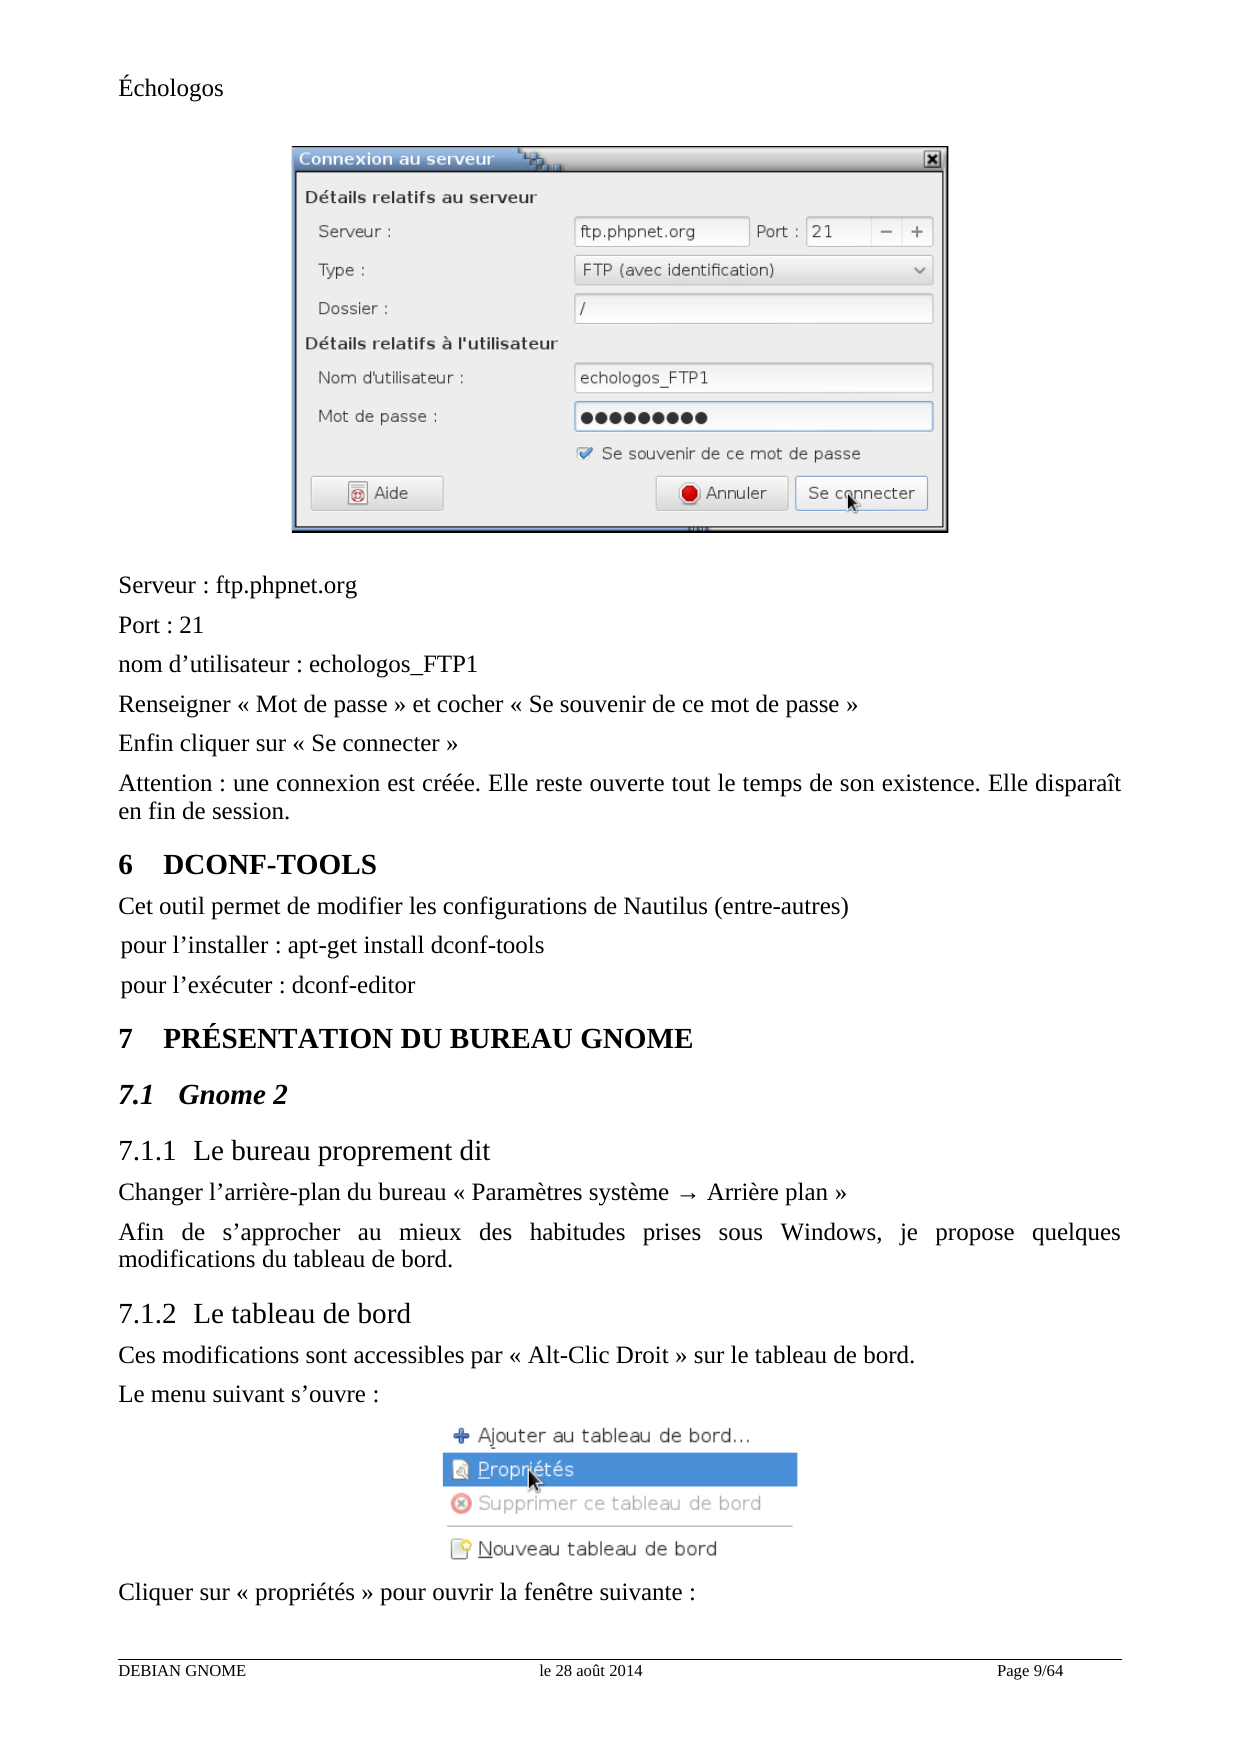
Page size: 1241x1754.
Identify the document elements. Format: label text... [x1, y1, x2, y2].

text Cliquer sur « propriétés » pour ouvrir la fenêtre suivante : [118, 1578, 1122, 1605]
text Renseigner « Mot de passe » et cocher « Se souvenir de ce mot de passe » [118, 690, 1122, 718]
picture [291, 146, 949, 533]
text Enfin cliquer sur « Se connecter » [118, 729, 1122, 757]
text Changer l’arrière-plan du bureau « Paramètres système → Arrière plan » [118, 1178, 1122, 1206]
subtitle Présentation du bureau Gnome [118, 1022, 1122, 1055]
picture [442, 1420, 798, 1566]
subtitle Le tableau de bord [118, 1297, 1122, 1329]
text Attention : une connexion est créée. Elle reste ouverte tout le temps de son existence. Elle disparaît en fin de session. [118, 769, 1122, 824]
text nom d’utilisateur : echologos_FTP1 [118, 651, 1122, 678]
text Serveur : ftp.phpnet.org [118, 572, 1122, 599]
text Port : 21 [118, 611, 1122, 639]
subtitle Gnome 2 [118, 1078, 1122, 1111]
subtitle Le bureau proprement dit [118, 1134, 1122, 1167]
text Le menu suivant s’ouvre : [118, 1381, 1122, 1408]
subtitle Dconf-tools [118, 848, 1122, 880]
text pour l’installer : apt-get install dconf-tools [120, 932, 1122, 959]
text Ces modifications sont accessibles par « Alt-Clic Droit » sur le tableau de bord. [118, 1341, 1122, 1369]
text Afin de s’approcher au mieux des habitudes prises sous Windows, je propose quelques modifications du tableau de bord. [118, 1218, 1122, 1273]
text Cet outil permet de modifier les configurations de Nautilus (entre-autres) [118, 892, 1122, 920]
text pour l’exécuter : dconf-editor [120, 971, 1122, 999]
